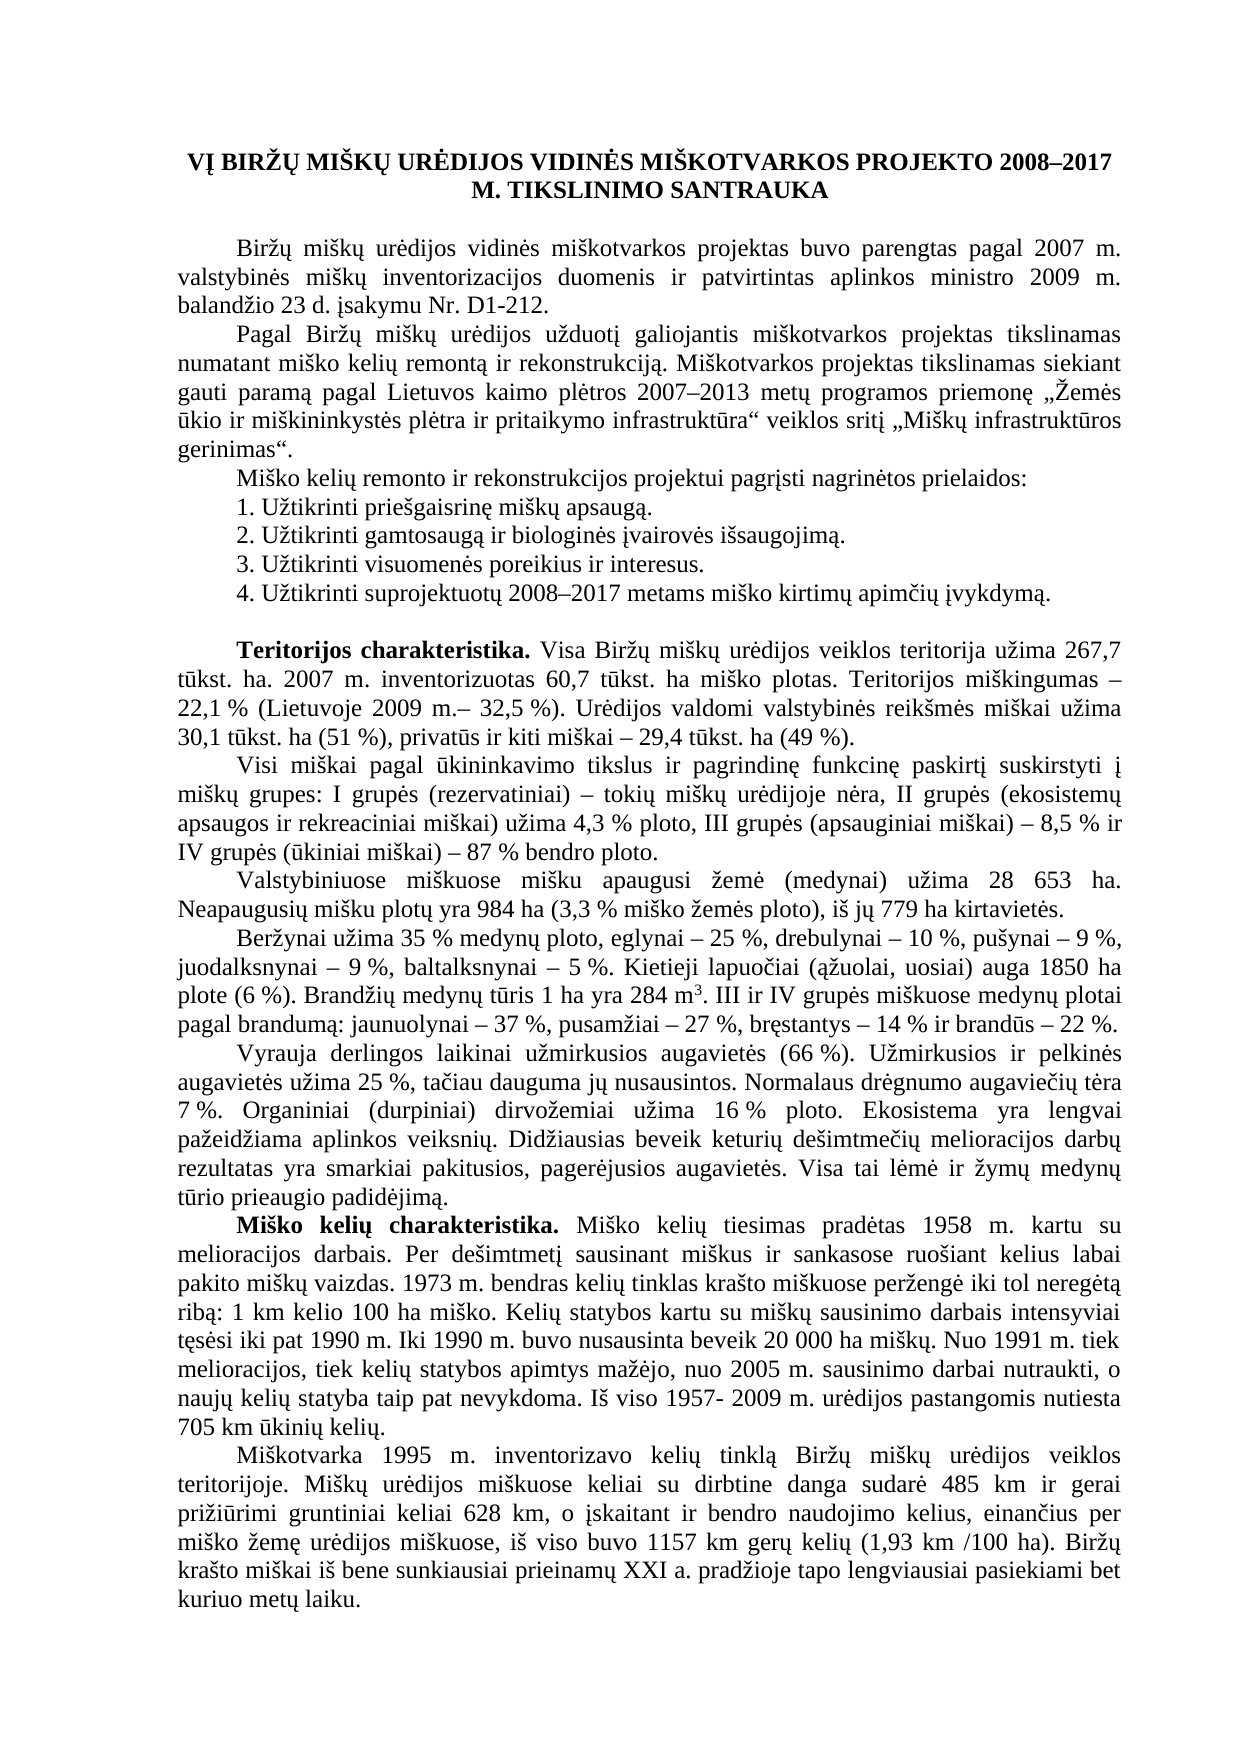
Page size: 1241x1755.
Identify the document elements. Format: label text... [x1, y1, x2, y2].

text Biržų miškų urėdijos vidinės miškotvarkos projektas buvo parengtas pagal 2007 m. valstybinės miškų inventorizacijos duomenis ir patvirtintas aplinkos ministro 2009 m. balandžio 23 d. įsakymu Nr. D1-212. [177, 233, 1122, 319]
text Beržynai užima 35 % medynų ploto, eglynai – 25 %, drebulynai – 10 %, pušynai – 9 %, juodalksnynai – 9 %, baltalksnynai – 5 %. Kietieji lapuočiai (ąžuolai, uosiai) auga 1850 ha plote (6 %). Brandžių medynų tūris 1 ha yra 284 m3. III ir IV grupės miškuose medynų plotai pagal brandumą: jaunuolynai – 37 %, pusamžiai – 27 %, bręstantys – 14 % ir brandūs – 22 %. [177, 923, 1122, 1038]
text Valstybiniuose miškuose mišku apaugusi žemė (medynai) užima 28 653 ha. Neapaugusių mišku plotų yra 984 ha (3,3 % miško žemės ploto), iš jų 779 ha kirtavietės. [177, 866, 1122, 923]
text 4. Užtikrinti suprojektuotų 2008–2017 metams miško kirtimų apimčių įvykdymą. [177, 578, 1122, 607]
text Miškotvarka 1995 m. inventorizavo kelių tinklą Biržų miškų urėdijos veiklos teritorijoje. Miškų urėdijos miškuose keliai su dirbtine danga sudarė 485 km ir gerai prižiūrimi gruntiniai keliai 628 km, o įskaitant ir bendro naudojimo kelius, einančius per miško žemę urėdijos miškuose, iš viso buvo 1157 km gerų kelių (1,93 km /100 ha). Biržų krašto miškai iš bene sunkiausiai prieinamų XXI a. pradžioje tapo lengviausiai pasiekiami bet kuriuo metų laiku. [177, 1441, 1122, 1613]
text Pagal Biržų miškų urėdijos užduotį galiojantis miškotvarkos projektas tikslinamas numatant miško kelių remontą ir rekonstrukciją. Miškotvarkos projektas tikslinamas siekiant gauti paramą pagal Lietuvos kaimo plėtros 2007–2013 metų programos priemonę „Žemės ūkio ir miškininkystės plėtra ir pritaikymo infrastruktūra“ veiklos sritį „Miškų infrastruktūros gerinimas“. [177, 319, 1122, 463]
text Vyrauja derlingos laikinai užmirkusios augavietės (66 %). Užmirkusios ir pelkinės augavietės užima 25 %, tačiau dauguma jų nusausintos. Normalaus drėgnumo augaviečių tėra 7 %. Organiniai (durpiniai) dirvožemiai užima 16 % ploto. Ekosistema yra lengvai pažeidžiama aplinkos veiksnių. Didžiausias beveik keturių dešimtmečių melioracijos darbų rezultatas yra smarkiai pakitusios, pagerėjusios augavietės. Visa tai lėmė ir žymų medynų tūrio prieaugio padidėjimą. [177, 1038, 1122, 1211]
text Visi miškai pagal ūkininkavimo tikslus ir pagrindinę funkcinę paskirtį suskirstyti į miškų grupes: I grupės (rezervatiniai) – tokių miškų urėdijoje nėra, II grupės (ekosistemų apsaugos ir rekreaciniai miškai) užima 4,3 % ploto, III grupės (apsauginiai miškai) – 8,5 % ir IV grupės (ūkiniai miškai) – 87 % bendro ploto. [177, 751, 1122, 866]
text 1. Užtikrinti priešgaisrinę miškų apsaugą. [177, 492, 1122, 521]
text 2. Užtikrinti gamtosaugą ir biologinės įvairovės išsaugojimą. [177, 521, 1122, 549]
text Miško kelių remonto ir rekonstrukcijos projektui pagrįsti nagrinėtos prielaidos: [177, 463, 1122, 492]
text VĮ BIRŽŲ MIŠKŲ URĖDIJOS VIDINĖS MIŠKOTVARKOS PROJEKTO 2008–2017 M. TIKSLINIMO SANTRAUKA [177, 147, 1122, 204]
text Teritorijos charakteristika. Visa Biržų miškų urėdijos veiklos teritorija užima 267,7 tūkst. ha. 2007 m. inventorizuotas 60,7 tūkst. ha miško plotas. Teritorijos miškingumas – 22,1 % (Lietuvoje 2009 m.– 32,5 %). Urėdijos valdomi valstybinės reikšmės miškai užima 30,1 tūkst. ha (51 %), privatūs ir kiti miškai – 29,4 tūkst. ha (49 %). [177, 636, 1122, 751]
text 3. Užtikrinti visuomenės poreikius ir interesus. [177, 549, 1122, 578]
text Miško kelių charakteristika. Miško kelių tiesimas pradėtas 1958 m. kartu su melioracijos darbais. Per dešimtmetį sausinant miškus ir sankasose ruošiant kelius labai pakito miškų vaizdas. 1973 m. bendras kelių tinklas krašto miškuose peržengė iki tol neregėtą ribą: 1 km kelio 100 ha miško. Kelių statybos kartu su miškų sausinimo darbais intensyviai tęsėsi iki pat 1990 m. Iki 1990 m. buvo nusausinta beveik 20 000 ha miškų. Nuo 1991 m. tiek melioracijos, tiek kelių statybos apimtys mažėjo, nuo 2005 m. sausinimo darbai nutraukti, o naujų kelių statyba taip pat nevykdoma. Iš viso 1957- 2009 m. urėdijos pastangomis nutiesta 705 km ūkinių kelių. [177, 1211, 1122, 1441]
